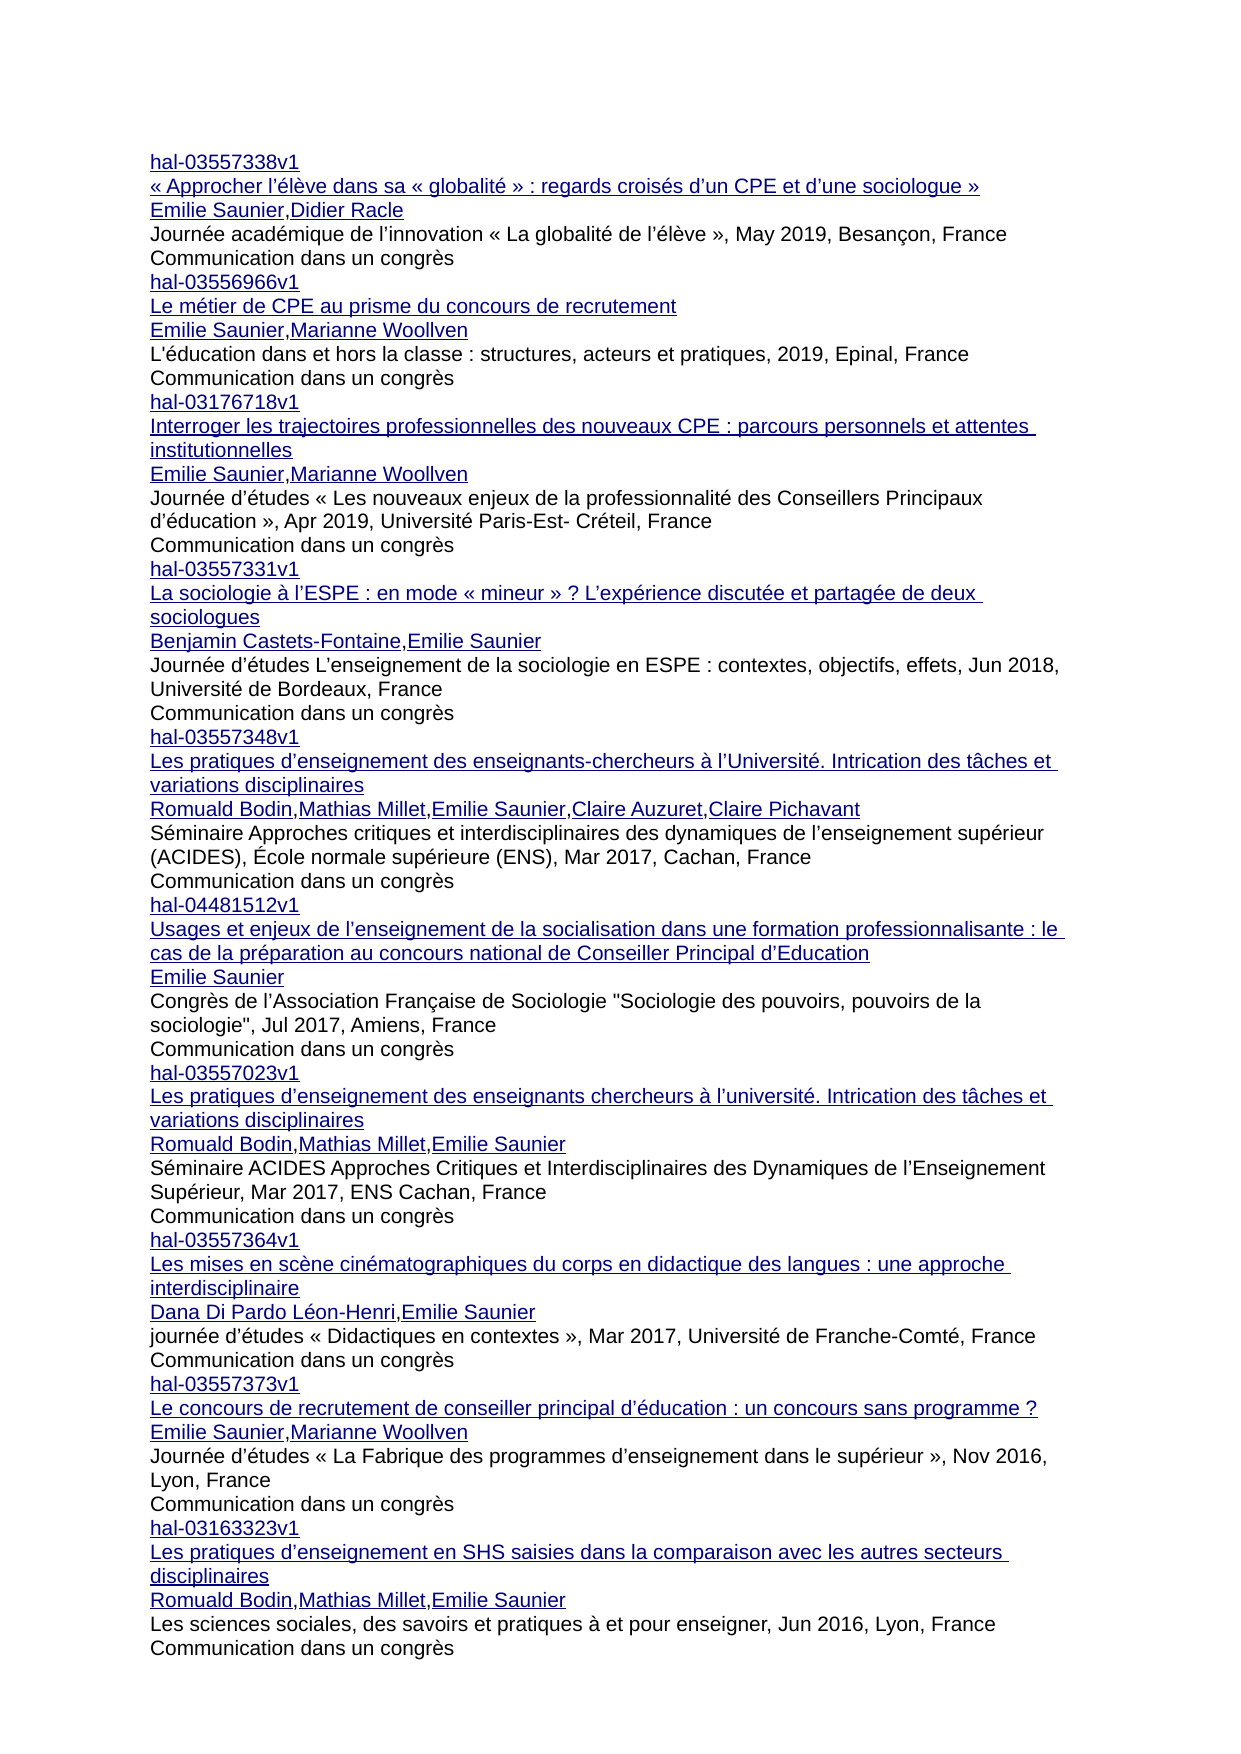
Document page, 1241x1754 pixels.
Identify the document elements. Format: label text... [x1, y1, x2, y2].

table_cell La sociologie à l’ESPE : en mode « mineur » ? L’expérience discutée et partagée de deux sociologues Benjamin Castets-Fontaine,Emilie Saunier Journée d’études L’enseignement de la sociologie en ESPE : contextes, objectifs, effets, Jun 2018, Université de Bordeaux, France Communication dans un congrès hal-03557348v1 [150, 581, 1090, 749]
table_cell Les mises en scène cinématographiques du corps en didactique des langues : une approche interdisciplinaire Dana Di Pardo Léon-Henri,Emilie Saunier journée d’études « Didactiques en contextes », Mar 2017, Université de Franche-Comté, France Communication dans un congrès hal-03557373v1 [150, 1252, 1090, 1396]
table_cell Le métier de CPE au prisme du concours de recrutement Emilie Saunier,Marianne Woollven L'éducation dans et hors la classe : structures, acteurs et pratiques, 2019, Epinal, France Communication dans un congrès hal-03176718v1 [150, 294, 1090, 413]
table_cell Le concours de recrutement de conseiller principal d’éducation : un concours sans programme ? Emilie Saunier,Marianne Woollven Journée d’études « La Fabrique des programmes d’enseignement dans le supérieur », Nov 2016, Lyon, France Communication dans un congrès hal-03163323v1 [150, 1396, 1090, 1539]
table_cell Usages et enjeux de l’enseignement de la socialisation dans une formation professionnalisante : le cas de la préparation au concours national de Conseiller Principal d’Education Emilie Saunier Congrès de l’Association Française de Sociologie "Sociologie des pouvoirs, pouvoirs de la sociologie", Jul 2017, Amiens, France Communication dans un congrès hal-03557023v1 [150, 917, 1090, 1084]
table_cell « Approcher l’élève dans sa « globalité » : regards croisés d’un CPE et d’une sociologue » Emilie Saunier,Didier Racle Journée académique de l’innovation « La globalité de l’élève », May 2019, Besançon, France Communication dans un congrès hal-03556966v1 [150, 174, 1090, 294]
table_cell Les pratiques d’enseignement des enseignants-chercheurs à l’Université. Intrication des tâches et variations disciplinaires Romuald Bodin,Mathias Millet,Emilie Saunier,Claire Auzuret,Claire Pichavant Séminaire Approches critiques et interdisciplinaires des dynamiques de l’enseignement supérieur (ACIDES), École normale supérieure (ENS), Mar 2017, Cachan, France Communication dans un congrès hal-04481512v1 [150, 749, 1090, 917]
table_cell Les pratiques d’enseignement des enseignants chercheurs à l’université. Intrication des tâches et variations disciplinaires Romuald Bodin,Mathias Millet,Emilie Saunier Séminaire ACIDES Approches Critiques et Interdisciplinaires des Dynamiques de l’Enseignement Supérieur, Mar 2017, ENS Cachan, France Communication dans un congrès hal-03557364v1 [150, 1084, 1090, 1252]
table_cell hal-03557338v1 [150, 150, 1090, 174]
table_cell Les pratiques d’enseignement en SHS saisies dans la comparaison avec les autres secteurs disciplinaires Romuald Bodin,Mathias Millet,Emilie Saunier Les sciences sociales, des savoirs et pratiques à et pour enseigner, Jun 2016, Lyon, France Communication dans un congrès [150, 1540, 1090, 1659]
table_cell Interroger les trajectoires professionnelles des nouveaux CPE : parcours personnels et attentes institutionnelles Emilie Saunier,Marianne Woollven Journée d’études « Les nouveaux enjeux de la professionnalité des Conseillers Principaux d’éducation », Apr 2019, Université Paris-Est- Créteil, France Communication dans un congrès hal-03557331v1 [150, 414, 1090, 581]
